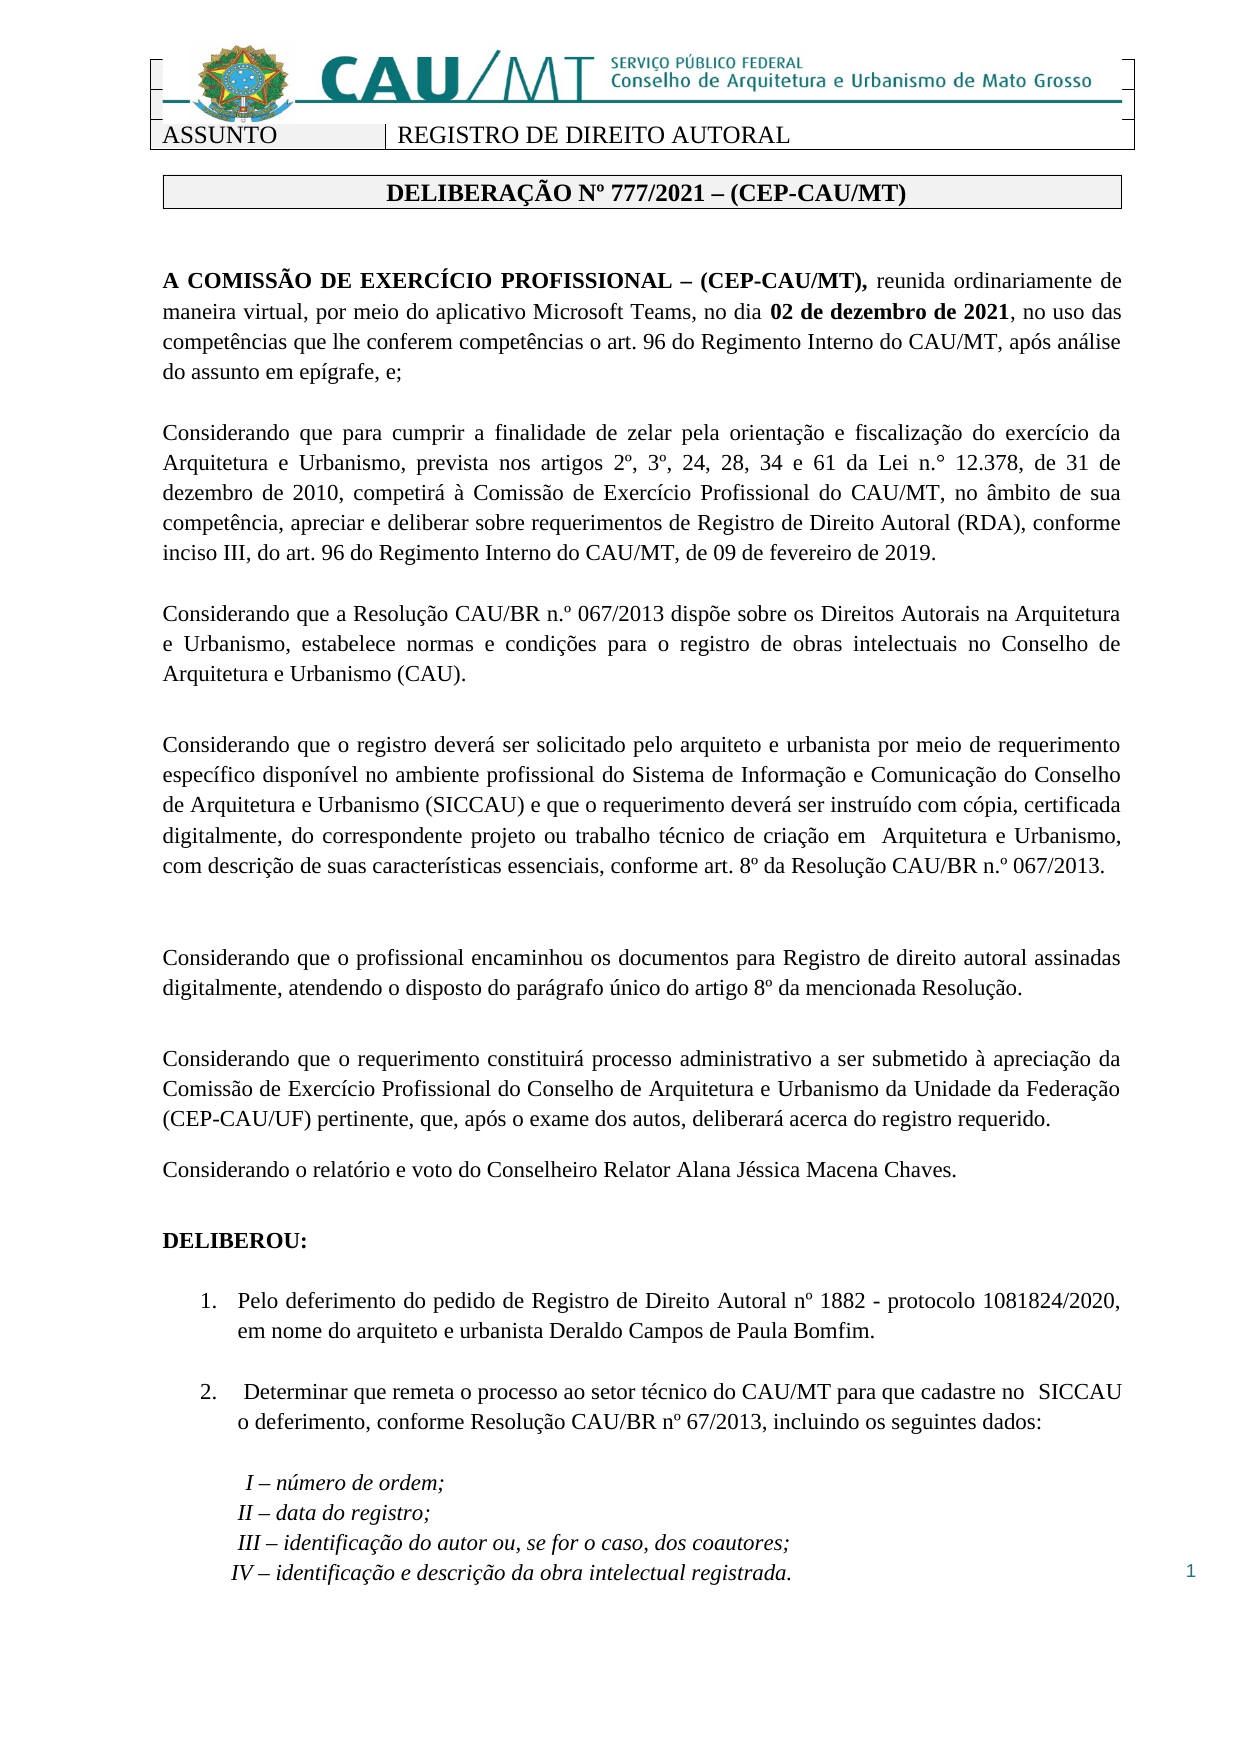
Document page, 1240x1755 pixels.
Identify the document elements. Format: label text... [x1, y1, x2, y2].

text Considerando que a Resolução CAU/BR n.º 067/2013 dispõe sobre os Direitos Autorais na Arquitetura e Urbanismo, estabelece normas e condições para o registro de obras intelectuais no Conselho de Arquitetura e Urbanismo (CAU). [162, 600, 1122, 687]
list III – identificação do autor ou, se for o caso, dos coautores; [237, 1529, 1122, 1555]
text Considerando que o registro deverá ser solicitado pelo arquiteto e urbanista por meio de requerimento específico disponível no ambiente profissional do Sistema de Informação e Comunicação do Conselho de Arquitetura e Urbanismo (SICCAU) e que o requerimento deverá ser instruído com cópia, certificada digitalmente, do correspondente projeto ou trabalho técnico de criação em Arquitetura e Urbanismo, com descrição de suas características essenciais, conforme art. 8º da Resolução CAU/BR n.º 067/2013. [162, 731, 1122, 878]
text A COMISSÃO DE EXERCÍCIO PROFISSIONAL – (CEP-CAU/MT), reunida ordinariamente de maneira virtual, por meio do aplicativo Microsoft Teams, no dia 02 de dezembro de 2021, no uso das competências que lhe conferem competências o art. 96 do Regimento Interno do CAU/MT, após análise do assunto em epígrafe, e; [162, 268, 1122, 384]
list I – número de ordem; [237, 1469, 1122, 1495]
text Considerando o relatório e voto do Conselheiro Relator Alana Jéssica Macena Chaves. [162, 1156, 1122, 1182]
text IV – identificação e descrição da obra intelectual registrada. [162, 1559, 1085, 1586]
list Determinar que remeta o processo ao setor técnico do CAU/MT para que cadastre no SICCAU o deferimento, conforme Resolução CAU/BR nº 67/2013, incluindo os seguintes dados: [200, 1378, 1122, 1434]
text Considerando que o profissional encaminhou os documentos para Registro de direito autoral assinadas digitalmente, atendendo o disposto do parágrafo único do artigo 8º da mencionada Resolução. [162, 944, 1122, 1000]
text Considerando que o requerimento constituirá processo administrativo a ser submetido à apreciação da Comissão de Exercício Profissional do Conselho de Arquitetura e Urbanismo da Unidade da Federação (CEP-CAU/UF) pertinente, que, após o exame dos autos, deliberará acerca do registro requerido. [162, 1045, 1122, 1131]
list Pelo deferimento do pedido de Registro de Direito Autoral nº 1882 - protocolo 1081824/2020, em nome do arquiteto e urbanista Deraldo Campos de Paula Bomfim. [200, 1287, 1122, 1344]
text Considerando que para cumprir a finalidade de zelar pela orientação e fiscalização do exercício da Arquitetura e Urbanismo, prevista nos artigos 2º, 3º, 24, 28, 34 e 61 da Lei n.° 12.378, de 31 de dezembro de 2010, competirá à Comissão de Exercício Profissional do CAU/MT, no âmbito de sua competência, apreciar e deliberar sobre requerimentos de Registro de Direito Autoral (RDA), conforme inciso III, do art. 96 do Regimento Interno do CAU/MT, de 09 de fevereiro de 2019. [162, 419, 1122, 566]
text DELIBEROU: [162, 1227, 1122, 1253]
list II – data do registro; [237, 1499, 1122, 1525]
